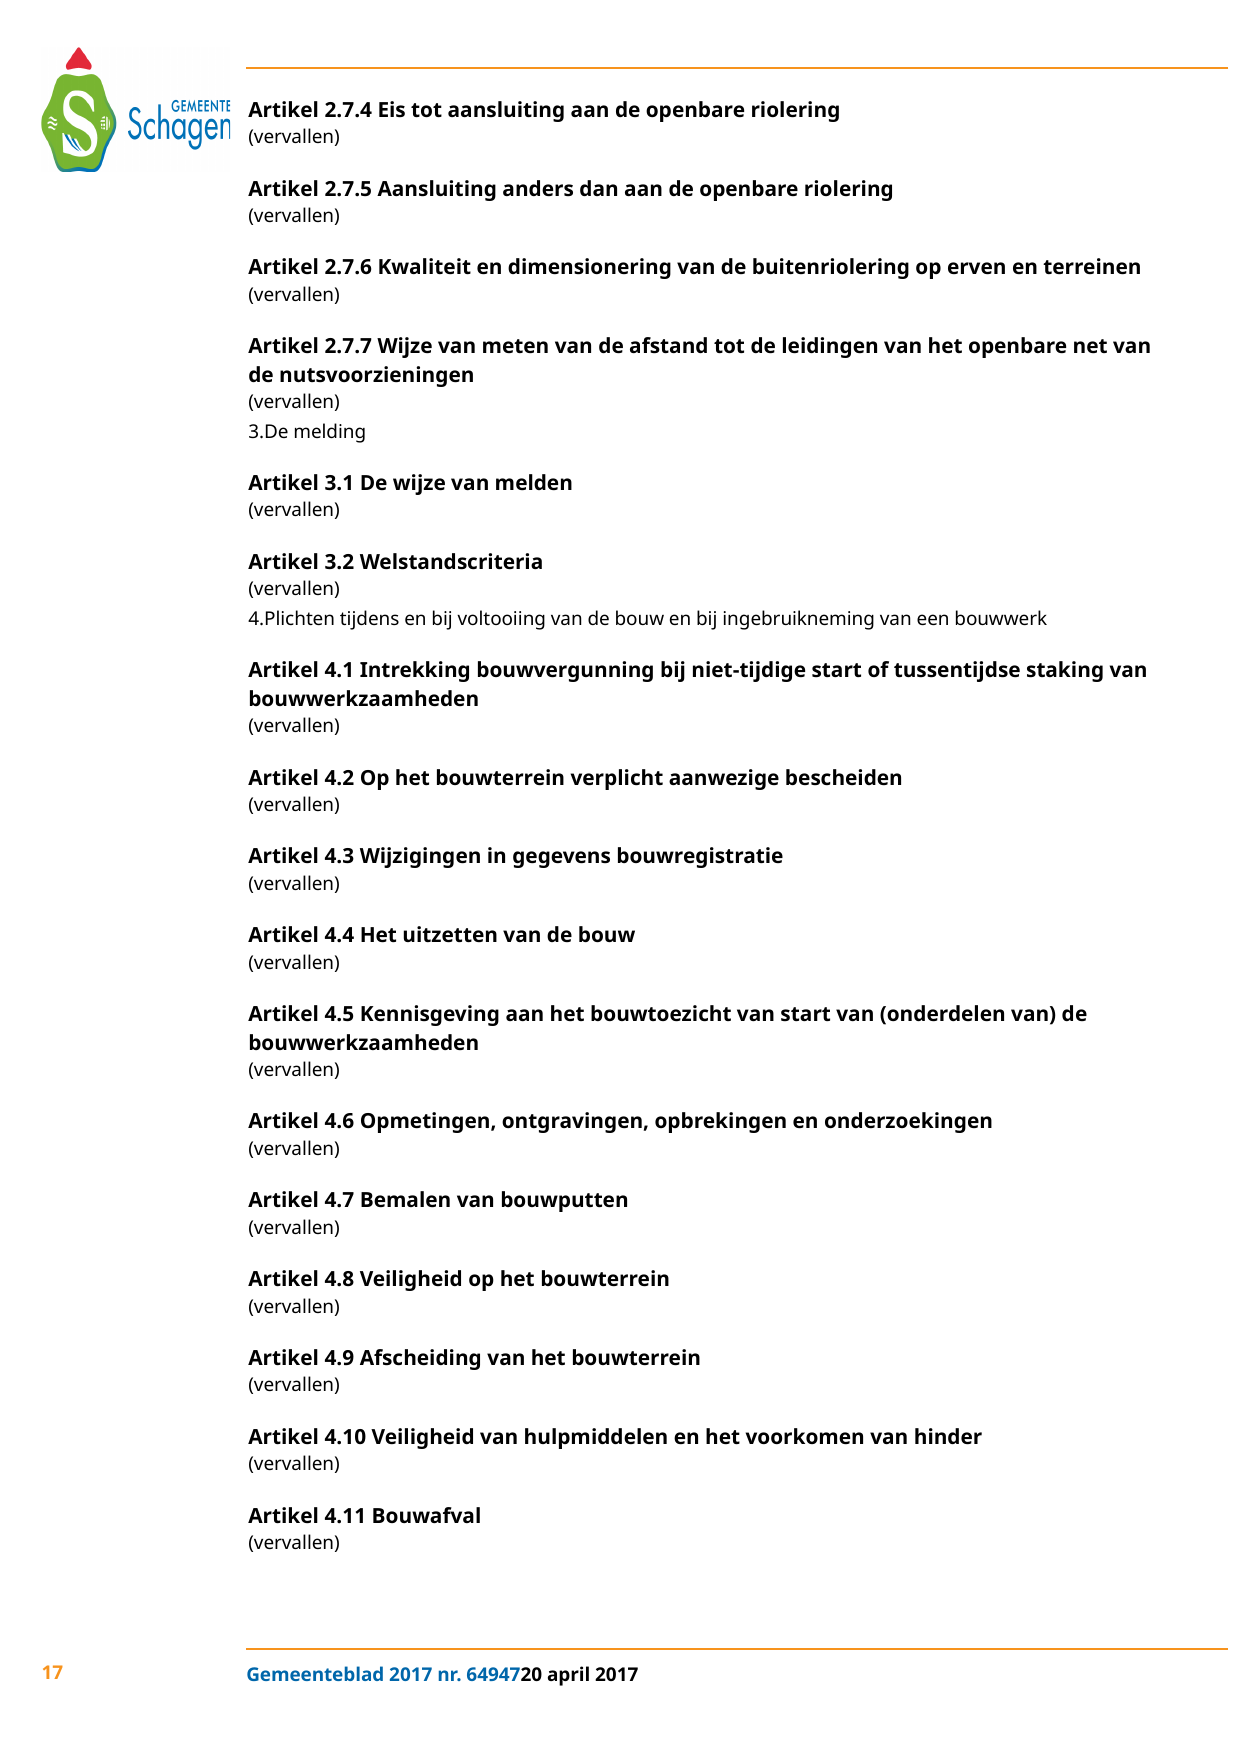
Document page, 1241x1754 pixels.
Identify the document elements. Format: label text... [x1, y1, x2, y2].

text Artikel 2.7.7 Wijze van meten van de afstand tot de leidingen van het openbare net van de nutsvoorzieningen [248, 331, 1152, 388]
text (vervallen) [248, 497, 1152, 522]
text (vervallen) [248, 1451, 1152, 1476]
text (vervallen) [248, 576, 1152, 601]
text Artikel 4.4 Het uitzetten van de bouw [248, 921, 1152, 949]
text Artikel 2.7.5 Aansluiting anders dan aan de openbare riolering [248, 174, 1152, 202]
text (vervallen) [248, 123, 1152, 149]
text Artikel 3.1 De wijze van melden [248, 468, 1152, 497]
picture [41, 47, 231, 172]
text Artikel 4.2 Op het bouwterrein verplicht aanwezige bescheiden [248, 763, 1152, 791]
text (vervallen) [248, 1214, 1152, 1240]
text (vervallen) [248, 281, 1152, 307]
text Artikel 4.1 Intrekking bouwvergunning bij niet-tijdige start of tussentijdse staking van bouwwerkzaamheden [248, 656, 1152, 712]
text (vervallen) [248, 1056, 1152, 1082]
text (vervallen) [248, 870, 1152, 896]
text (vervallen) [248, 1293, 1152, 1318]
text (vervallen) [248, 1529, 1152, 1555]
text (vervallen) [248, 388, 1152, 414]
text 3.De melding [248, 418, 1152, 443]
text Artikel 3.2 Welstandscriteria [248, 547, 1152, 576]
text Artikel 4.6 Opmetingen, ontgravingen, opbrekingen en onderzoekingen [248, 1107, 1152, 1135]
text (vervallen) [248, 1372, 1152, 1397]
text Artikel 4.11 Bouwafval [248, 1501, 1152, 1529]
text Artikel 2.7.4 Eis tot aansluiting aan de openbare riolering [248, 95, 1152, 123]
text (vervallen) [248, 791, 1152, 817]
text 4.Plichten tijdens en bij voltooiing van de bouw en bij ingebruikneming van een bouwwerk [248, 605, 1152, 631]
text (vervallen) [248, 202, 1152, 228]
text (vervallen) [248, 1135, 1152, 1161]
text (vervallen) [248, 949, 1152, 975]
text Artikel 4.7 Bemalen van bouwputten [248, 1186, 1152, 1214]
text Artikel 4.3 Wijzigingen in gegevens bouwregistratie [248, 842, 1152, 870]
text Artikel 4.9 Afscheiding van het bouwterrein [248, 1343, 1152, 1372]
text (vervallen) [248, 712, 1152, 738]
text Artikel 4.5 Kennisgeving aan het bouwtoezicht van start van (onderdelen van) de bouwwerkzaamheden [248, 999, 1152, 1056]
text Artikel 4.8 Veiligheid op het bouwterrein [248, 1264, 1152, 1293]
text Artikel 4.10 Veiligheid van hulpmiddelen en het voorkomen van hinder [248, 1422, 1152, 1451]
text Artikel 2.7.6 Kwaliteit en dimensionering van de buitenriolering op erven en terreinen [248, 252, 1152, 281]
